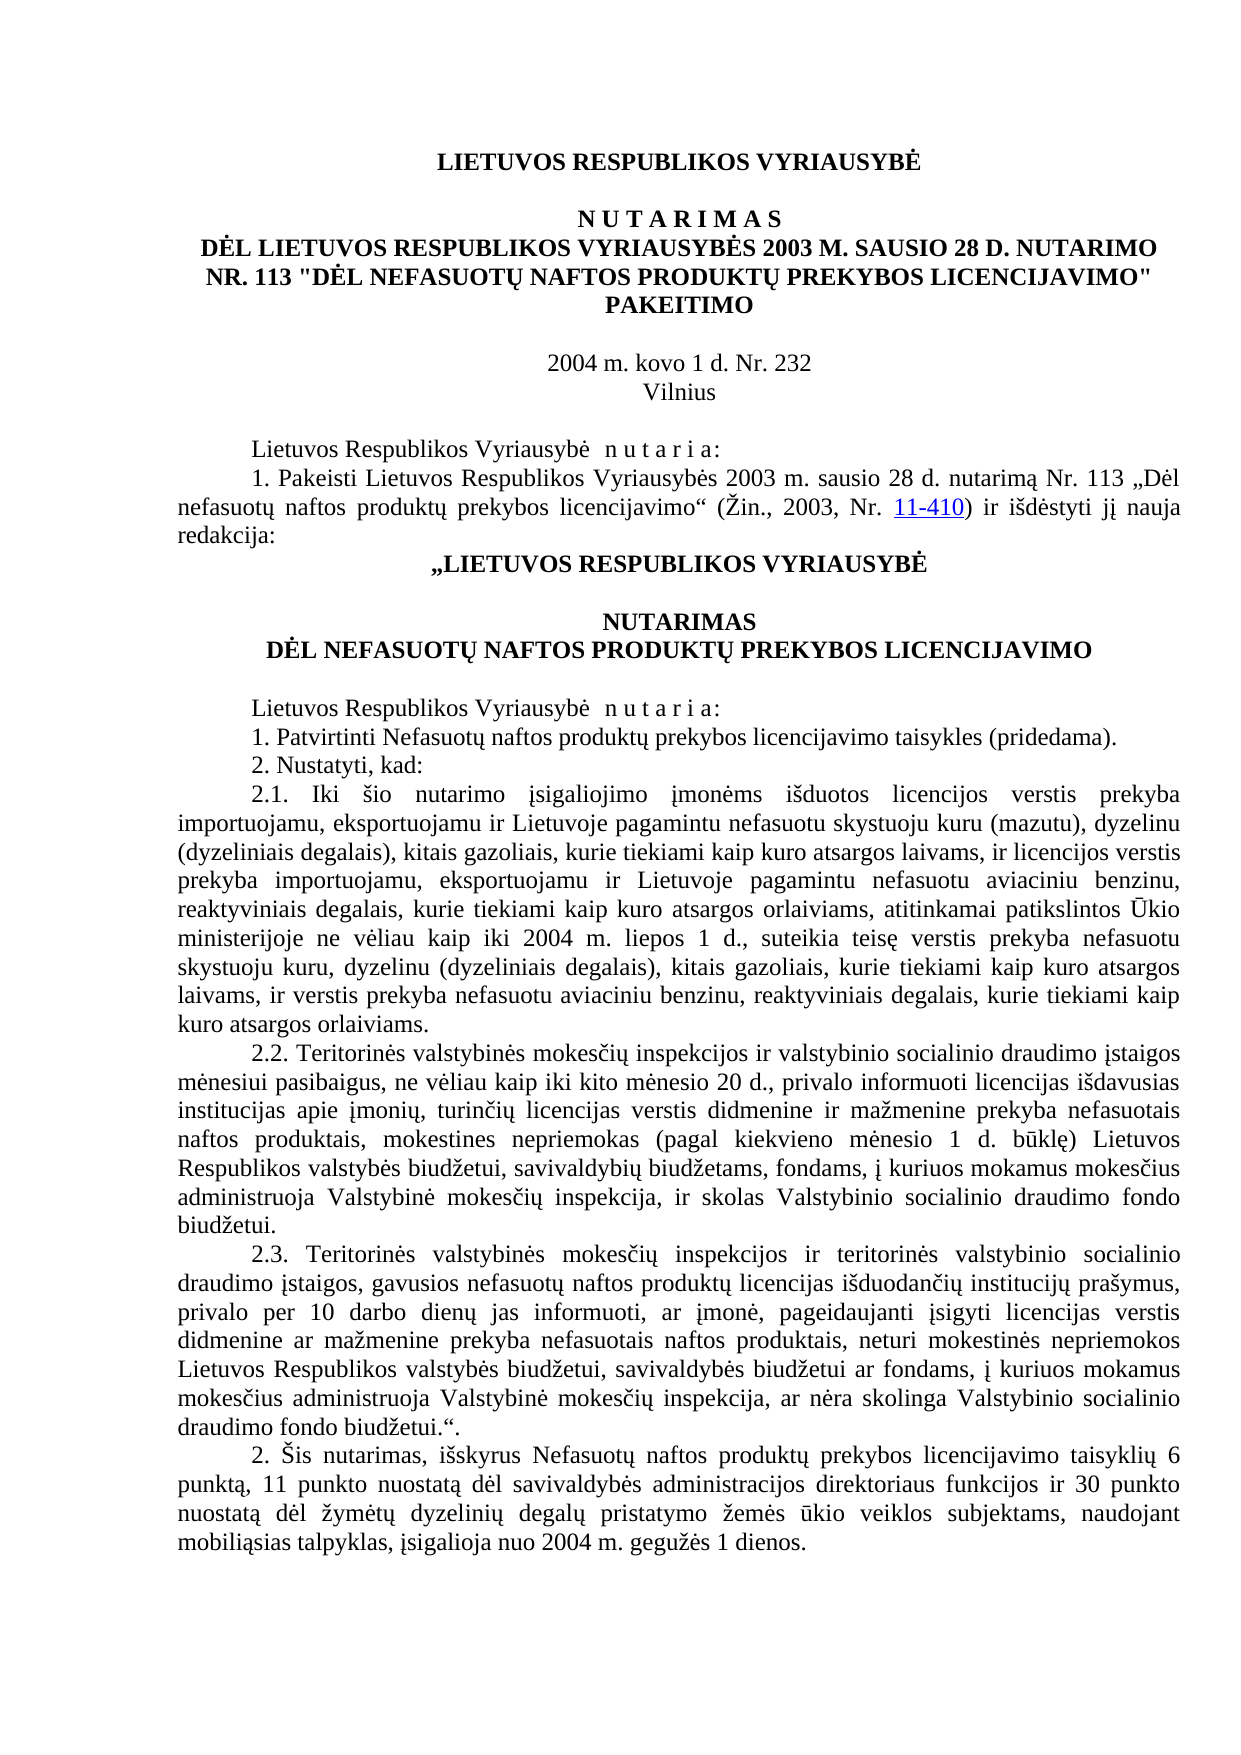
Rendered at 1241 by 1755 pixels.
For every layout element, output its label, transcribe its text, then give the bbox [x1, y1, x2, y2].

text 2004 m. kovo 1 d. Nr. 232 [177, 348, 1181, 377]
text 1. Pakeisti Lietuvos Respublikos Vyriausybės 2003 m. sausio 28 d. nutarimą Nr. 113 „Dėl nefasuotų naftos produktų prekybos licencijavimo“ (Žin., 2003, Nr. 11-410) ir išdėstyti jį nauja redakcija: [177, 463, 1181, 549]
text DĖL LIETUVOS RESPUBLIKOS VYRIAUSYBĖS 2003 M. SAUSIO 28 D. NUTARIMO NR. 113 "DĖL NEFASUOTŲ NAFTOS PRODUKTŲ PREKYBOS LICENCIJAVIMO" PAKEITIMO [177, 233, 1181, 319]
text 2.3. Teritorinės valstybinės mokesčių inspekcijos ir teritorinės valstybinio socialinio draudimo įstaigos, gavusios nefasuotų naftos produktų licencijas išduodančių institucijų prašymus, privalo per 10 darbo dienų jas informuoti, ar įmonė, pageidaujanti įsigyti licencijas verstis didmenine ar mažmenine prekyba nefasuotais naftos produktais, neturi mokestinės nepriemokos Lietuvos Respublikos valstybės biudžetui, savivaldybės biudžetui ar fondams, į kuriuos mokamus mokesčius administruoja Valstybinė mokesčių inspekcija, ar nėra skolinga Valstybinio socialinio draudimo fondo biudžetui.“. [177, 1239, 1181, 1441]
text DĖL NEFASUOTŲ NAFTOS PRODUKTŲ PREKYBOS LICENCIJAVIMO [177, 636, 1181, 664]
text 2.2. Teritorinės valstybinės mokesčių inspekcijos ir valstybinio socialinio draudimo įstaigos mėnesiui pasibaigus, ne vėliau kaip iki kito mėnesio 20 d., privalo informuoti licencijas išdavusias institucijas apie įmonių, turinčių licencijas verstis didmenine ir mažmenine prekyba nefasuotais naftos produktais, mokestines nepriemokas (pagal kiekvieno mėnesio 1 d. būklę) Lietuvos Respublikos valstybės biudžetui, savivaldybių biudžetams, fondams, į kuriuos mokamus mokesčius administruoja Valstybinė mokesčių inspekcija, ir skolas Valstybinio socialinio draudimo fondo biudžetui. [177, 1038, 1181, 1239]
text Vilnius [177, 377, 1181, 406]
text 1. Patvirtinti Nefasuotų naftos produktų prekybos licencijavimo taisykles (pridedama). [177, 722, 1181, 751]
text Lietuvos Respublikos Vyriausybė nutaria: [177, 693, 1181, 722]
text LIETUVOS RESPUBLIKOS VYRIAUSYBĖ [177, 147, 1181, 176]
text N U T A R I M A S [177, 204, 1181, 233]
text 2. Šis nutarimas, išskyrus Nefasuotų naftos produktų prekybos licencijavimo taisyklių 6 punktą, 11 punkto nuostatą dėl savivaldybės administracijos direktoriaus funkcijos ir 30 punkto nuostatą dėl žymėtų dyzelinių degalų pristatymo žemės ūkio veiklos subjektams, naudojant mobiliąsias talpyklas, įsigalioja nuo 2004 m. gegužės 1 dienos. [177, 1441, 1181, 1556]
text 2. Nustatyti, kad: [177, 751, 1181, 779]
text „LIETUVOS RESPUBLIKOS VYRIAUSYBĖ [177, 549, 1181, 578]
text 2.1. Iki šio nutarimo įsigaliojimo įmonėms išduotos licencijos verstis prekyba importuojamu, eksportuojamu ir Lietuvoje pagamintu nefasuotu skystuoju kuru (mazutu), dyzelinu (dyzeliniais degalais), kitais gazoliais, kurie tiekiami kaip kuro atsargos laivams, ir licencijos verstis prekyba importuojamu, eksportuojamu ir Lietuvoje pagamintu nefasuotu aviaciniu benzinu, reaktyviniais degalais, kurie tiekiami kaip kuro atsargos orlaiviams, atitinkamai patikslintos Ūkio ministerijoje ne vėliau kaip iki 2004 m. liepos 1 d., suteikia teisę verstis prekyba nefasuotu skystuoju kuru, dyzelinu (dyzeliniais degalais), kitais gazoliais, kurie tiekiami kaip kuro atsargos laivams, ir verstis prekyba nefasuotu aviaciniu benzinu, reaktyviniais degalais, kurie tiekiami kaip kuro atsargos orlaiviams. [177, 779, 1181, 1038]
text NUTARIMAS [177, 607, 1181, 636]
text Lietuvos Respublikos Vyriausybė nutaria: [177, 434, 1181, 463]
